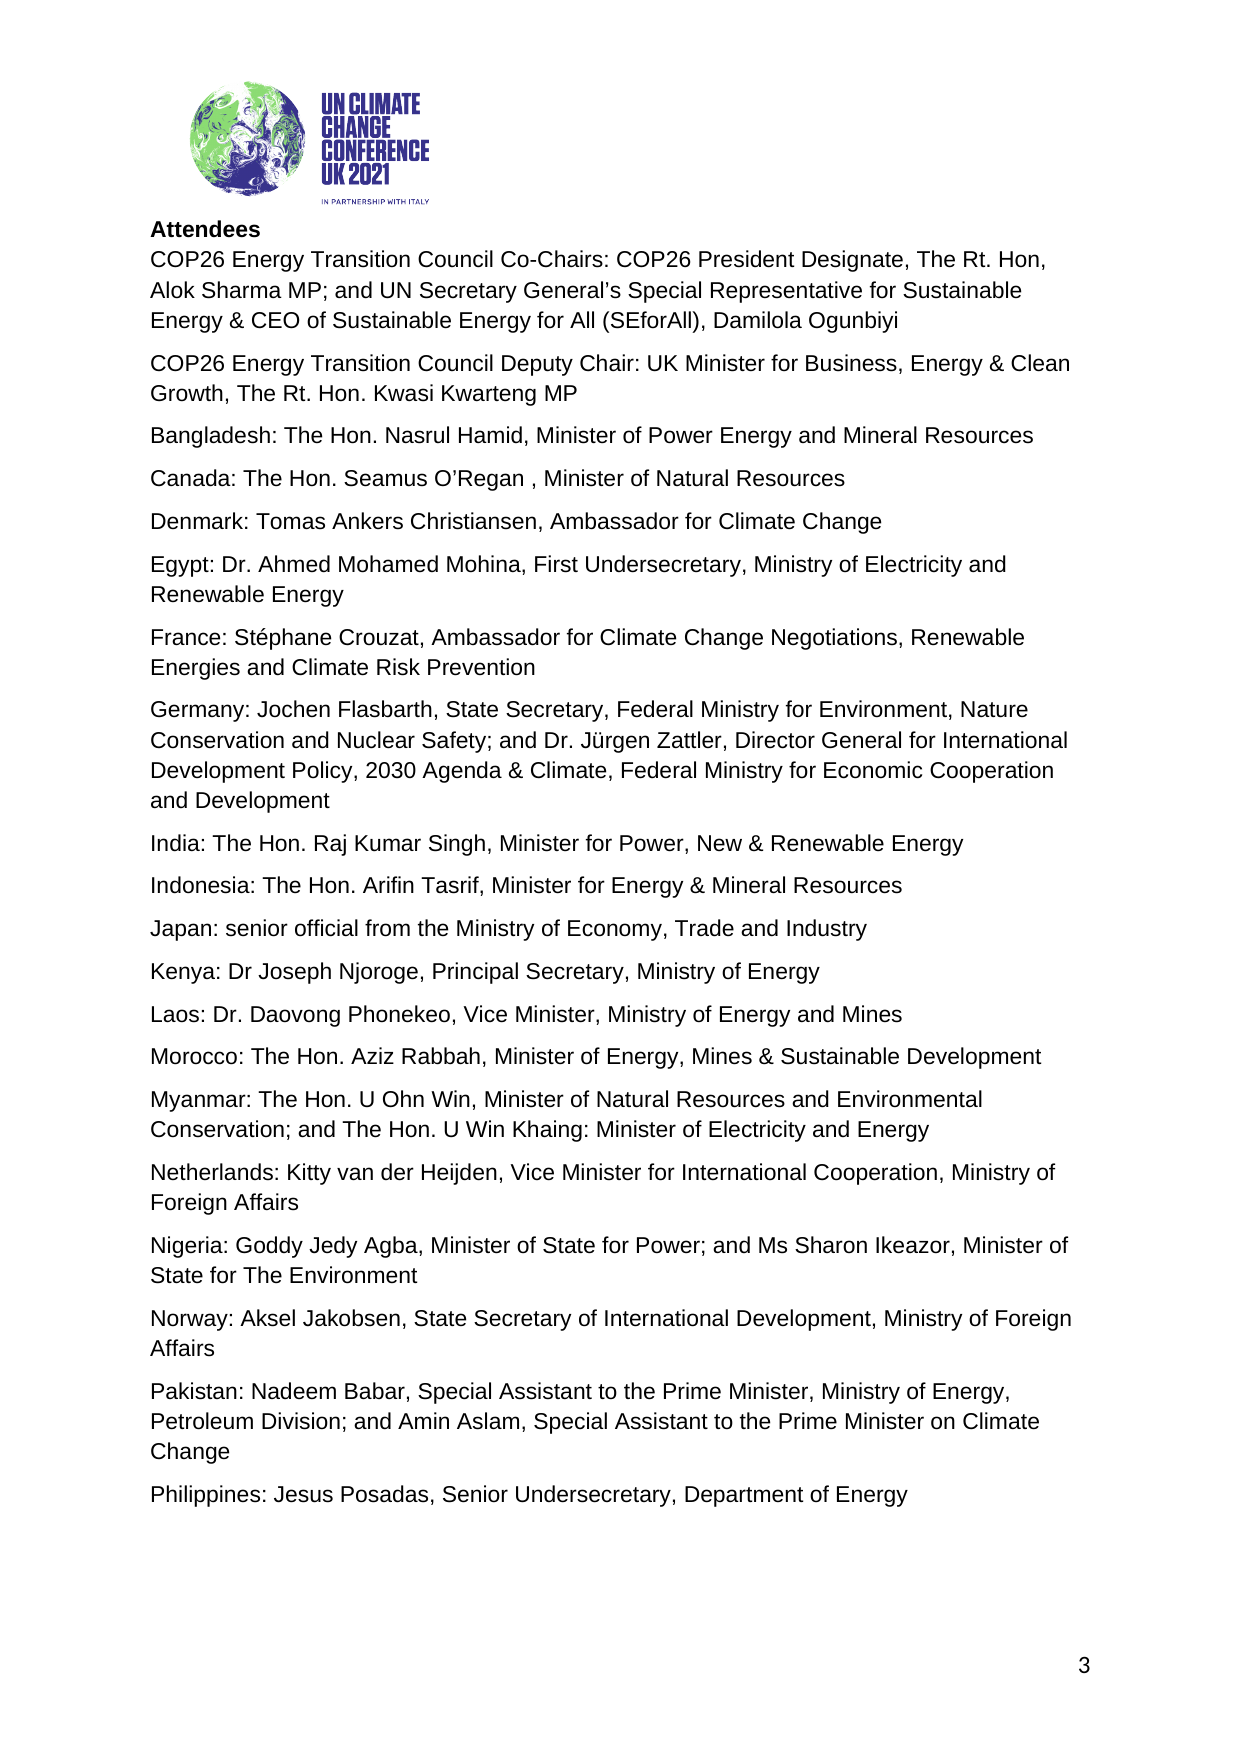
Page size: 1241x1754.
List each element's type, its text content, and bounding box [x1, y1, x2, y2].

text Laos: Dr. Daovong Phonekeo, Vice Minister, Ministry of Energy and Mines [150, 1001, 1090, 1027]
text Norway: Aksel Jakobsen, State Secretary of International Development, Ministry of Foreign Affairs [150, 1305, 1090, 1361]
text Pakistan: Nadeem Babar, Special Assistant to the Prime Minister, Ministry of Energy, Petroleum Division; and Amin Aslam, Special Assistant to the Prime Minister on Climate Change [150, 1378, 1090, 1464]
text COP26 Energy Transition Council Co-Chairs: COP26 President Designate, The Rt. Hon, Alok Sharma MP; and UN Secretary General’s Special Representative for Sustainable Energy & CEO of Sustainable Energy for All (SEforAll), Damilola Ogunbiyi [150, 246, 1090, 333]
text India: The Hon. Raj Kumar Singh, Minister for Power, New & Renewable Energy [150, 830, 1090, 856]
text Bangladesh: The Hon. Nasrul Hamid, Minister of Power Energy and Mineral Resources [150, 422, 1090, 449]
text Netherlands: Kitty van der Heijden, Vice Minister for International Cooperation, Ministry of Foreign Affairs [150, 1159, 1090, 1216]
text Canada: The Hon. Seamus O’Regan , Minister of Natural Resources [150, 465, 1090, 492]
text COP26 Energy Transition Council Deputy Chair: UK Minister for Business, Energy & Clean Growth, The Rt. Hon. Kwasi Kwarteng MP [150, 349, 1090, 406]
text Kenya: Dr Joseph Njoroge, Principal Secretary, Ministry of Energy [150, 958, 1090, 984]
text Myanmar: The Hon. U Ohn Win, Minister of Natural Resources and Environmental Conservation; and The Hon. U Win Khaing: Minister of Electricity and Energy [150, 1086, 1090, 1143]
text Egypt: Dr. Ahmed Mohamed Mohina, First Undersecretary, Ministry of Electricity and Renewable Energy [150, 551, 1090, 607]
text Germany: Jochen Flasbarth, State Secretary, Federal Ministry for Environment, Nature Conservation and Nuclear Safety; and Dr. Jürgen Zattler, Director General for International Development Policy, 2030 Agenda & Climate, Federal Ministry for Economic Cooperation and Development [150, 696, 1090, 813]
text Indonesia: The Hon. Arifin Tasrif, Minister for Energy & Mineral Resources [150, 872, 1090, 899]
subtitle Attendees [150, 216, 1090, 243]
text Philippines: Jesus Posadas, Senior Undersecretary, Department of Energy [150, 1481, 1090, 1507]
text Denmark: Tomas Ankers Christiansen, Ambassador for Climate Change [150, 508, 1090, 534]
text Morocco: The Hon. Aziz Rabbah, Minister of Energy, Mines & Sustainable Development [150, 1043, 1090, 1070]
text Nigeria: Goddy Jedy Agba, Minister of State for Power; and Ms Sharon Ikeazor, Minister of State for The Environment [150, 1232, 1090, 1288]
text France: Stéphane Crouzat, Ambassador for Climate Change Negotiations, Renewable Energies and Climate Risk Prevention [150, 623, 1090, 680]
text Japan: senior official from the Ministry of Economy, Trade and Industry [150, 915, 1090, 942]
